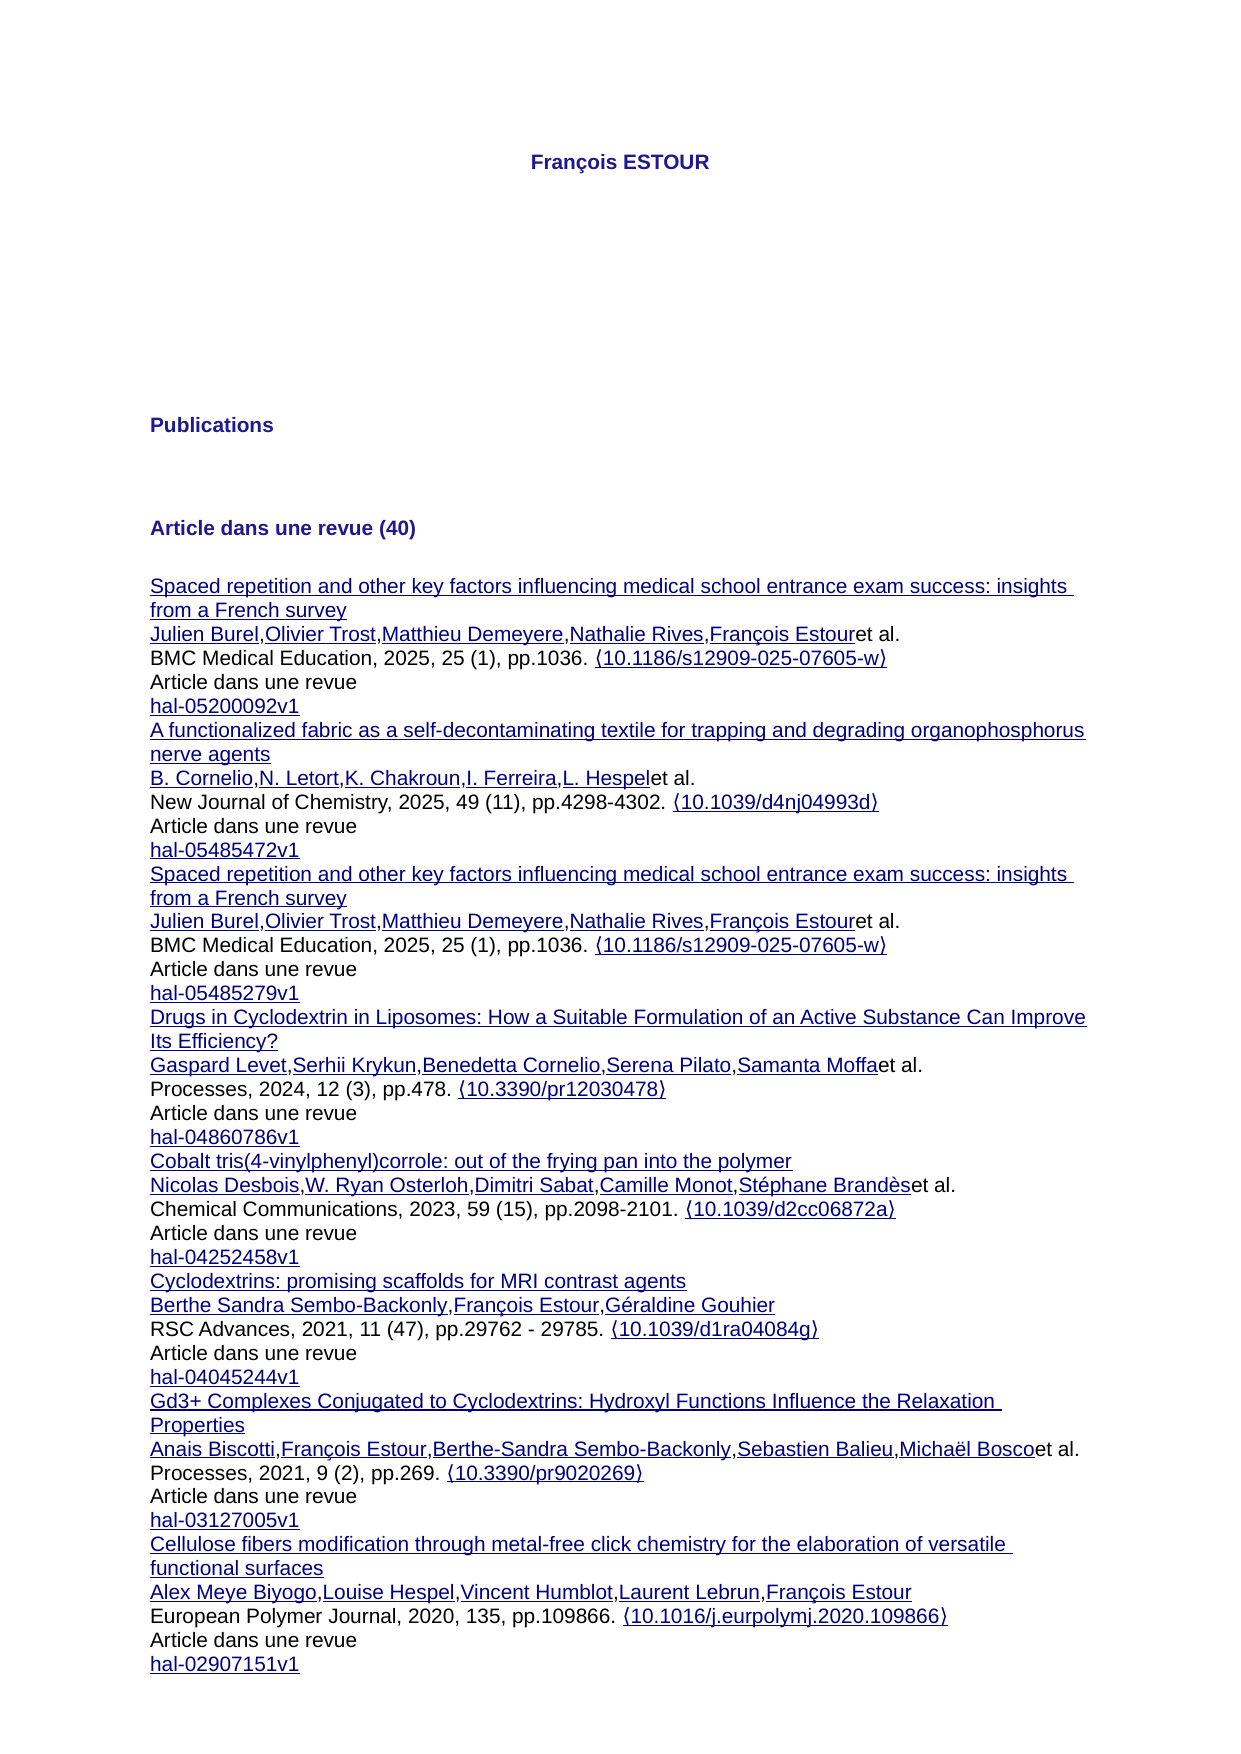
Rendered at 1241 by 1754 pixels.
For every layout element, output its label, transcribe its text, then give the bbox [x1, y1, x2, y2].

table_cell Cyclodextrins: promising scaffolds for MRI contrast agents Berthe Sandra Sembo-Backonly,François Estour,Géraldine Gouhier RSC Advances, 2021, 11 (47), pp.29762 - 29785. ⟨10.1039/d1ra04084g⟩ Article dans une revue hal-04045244v1 [150, 1269, 1090, 1388]
table_cell Drugs in Cyclodextrin in Liposomes: How a Suitable Formulation of an Active Substance Can Improve Its Efficiency? Gaspard Levet,Serhii Krykun,Benedetta Cornelio,Serena Pilato,Samanta Moffaet al. Processes, 2024, 12 (3), pp.478. ⟨10.3390/pr12030478⟩ Article dans une revue hal-04860786v1 [150, 1005, 1090, 1149]
table_cell Spaced repetition and other key factors influencing medical school entrance exam success: insights from a French survey Julien Burel,Olivier Trost,Matthieu Demeyere,Nathalie Rives,François Estouret al. BMC Medical Education, 2025, 25 (1), pp.1036. ⟨10.1186/s12909-025-07605-w⟩ Article dans une revue hal-05485279v1 [150, 861, 1090, 1005]
table_cell A functionalized fabric as a self-decontaminating textile for trapping and degrading organophosphorus nerve agents B. Cornelio,N. Letort,K. Chakroun,I. Ferreira,L. Hespelet al. New Journal of Chemistry, 2025, 49 (11), pp.4298-4302. ⟨10.1039/d4nj04993d⟩ Article dans une revue hal-05485472v1 [150, 718, 1090, 861]
subtitle Publications [150, 412, 1090, 436]
table_header Spaced repetition and other key factors influencing medical school entrance exam success: insights from a French survey Julien Burel,Olivier Trost,Matthieu Demeyere,Nathalie Rives,François Estouret al. BMC Medical Education, 2025, 25 (1), pp.1036. ⟨10.1186/s12909-025-07605-w⟩ Article dans une revue hal-05200092v1 [150, 574, 1090, 718]
table_cell Cellulose fibers modification through metal-free click chemistry for the elaboration of versatile functional surfaces Alex Meye Biyogo,Louise Hespel,Vincent Humblot,Laurent Lebrun,François Estour European Polymer Journal, 2020, 135, pp.109866. ⟨10.1016/j.eurpolymj.2020.109866⟩ Article dans une revue hal-02907151v1 [150, 1532, 1090, 1676]
subtitle Article dans une revue (40) [150, 516, 1090, 539]
table_cell Cobalt tris(4-vinylphenyl)corrole: out of the frying pan into the polymer Nicolas Desbois,W. Ryan Osterloh,Dimitri Sabat,Camille Monot,Stéphane Brandèset al. Chemical Communications, 2023, 59 (15), pp.2098-2101. ⟨10.1039/d2cc06872a⟩ Article dans une revue hal-04252458v1 [150, 1149, 1090, 1269]
table_cell Gd3+ Complexes Conjugated to Cyclodextrins: Hydroxyl Functions Influence the Relaxation Properties Anais Biscotti,François Estour,Berthe-Sandra Sembo-Backonly,Sebastien Balieu,Michaël Boscoet al. Processes, 2021, 9 (2), pp.269. ⟨10.3390/pr9020269⟩ Article dans une revue hal-03127005v1 [150, 1389, 1090, 1532]
subtitle François ESTOUR [150, 150, 1090, 174]
